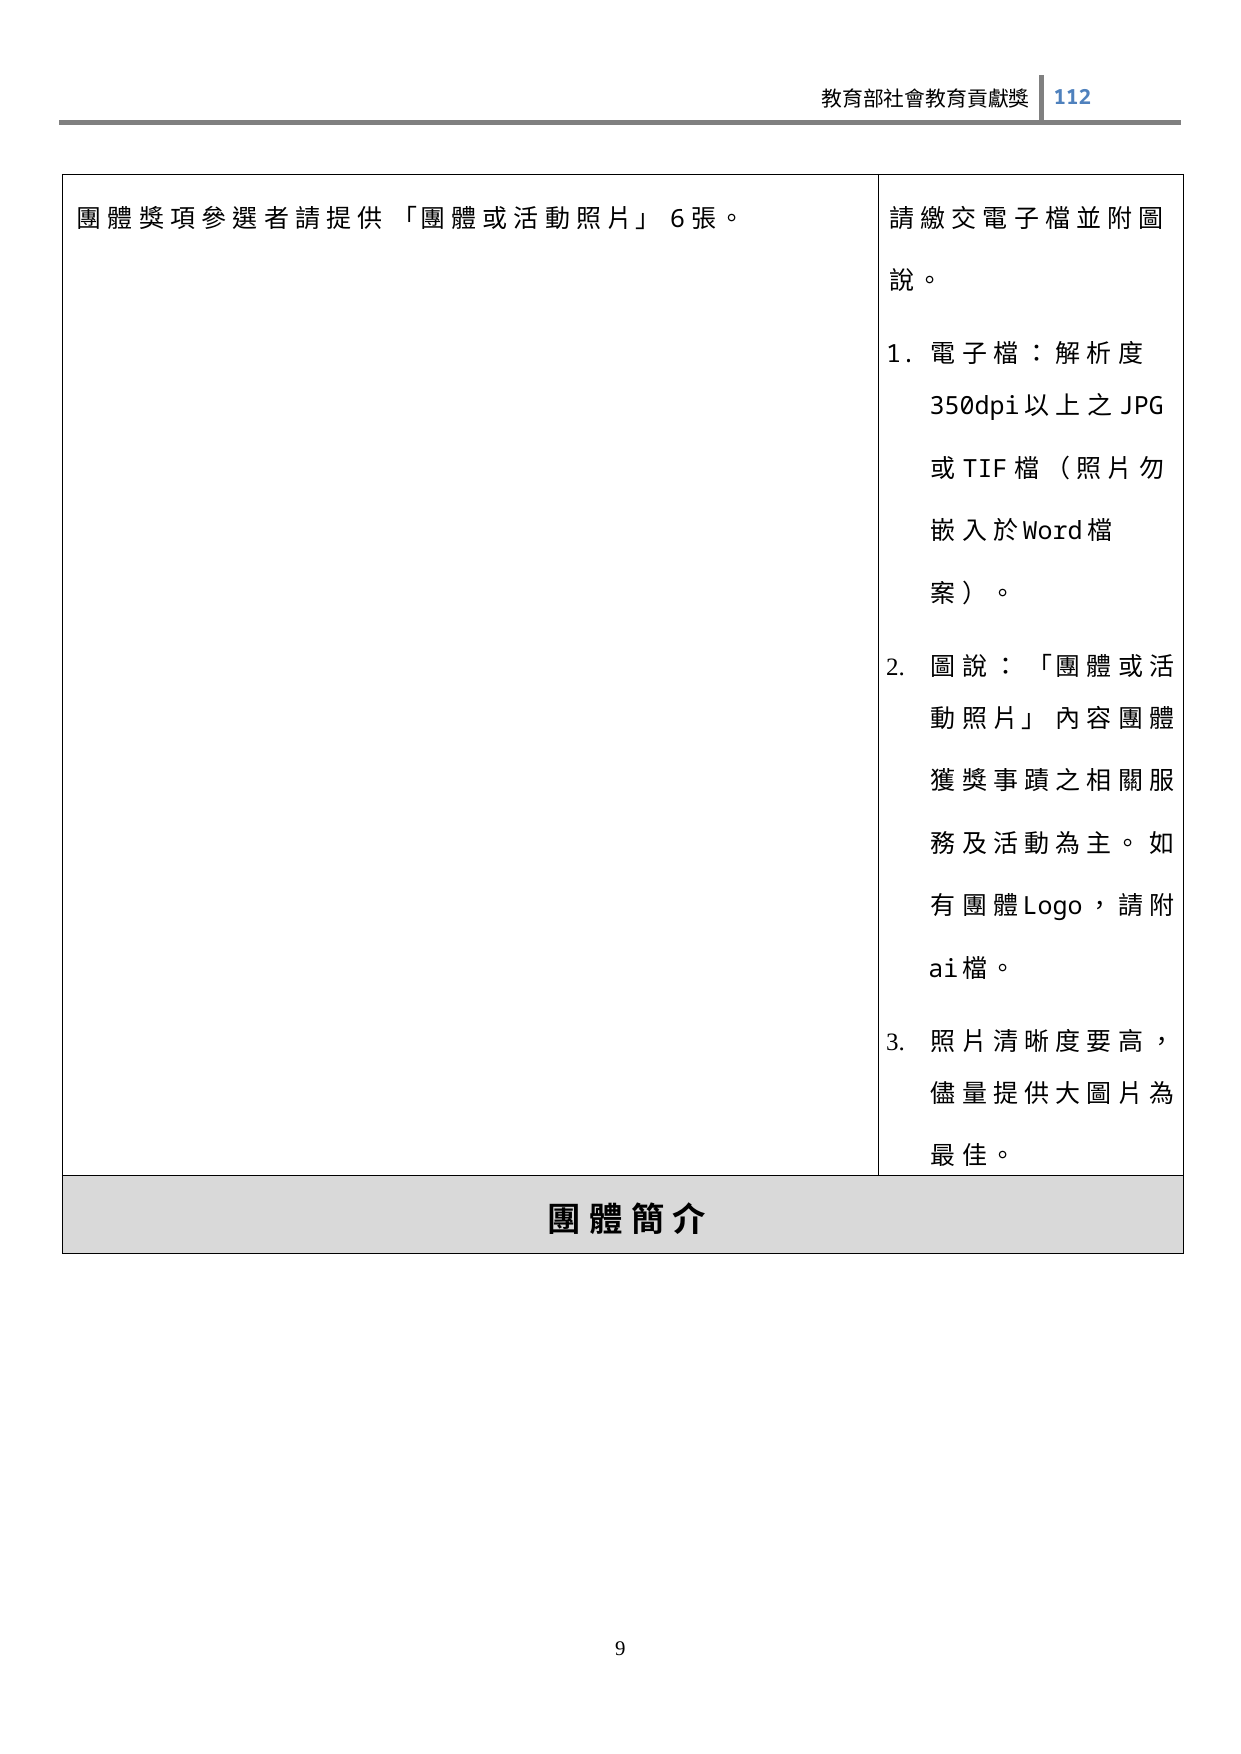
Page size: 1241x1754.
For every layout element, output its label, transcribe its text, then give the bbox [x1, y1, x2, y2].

table_cell 團體獎項參選者請提供「團體或活動照片」6張。 [63, 175, 878, 1175]
table_cell 請繳交電子檔並附圖說。 電子檔：解析度350dpi以上之JPG或TIF檔（照片勿嵌入於Word檔案）。 圖說：「團體或活動照片」內容團體獲獎事蹟之相關服務及活動為主。如有團體Logo，請附ai檔。 照片清晰度要高，儘量提供大圖片為最佳。 [879, 175, 1183, 1175]
table_cell 團體簡介 佐證資料 [63, 1176, 1183, 1253]
